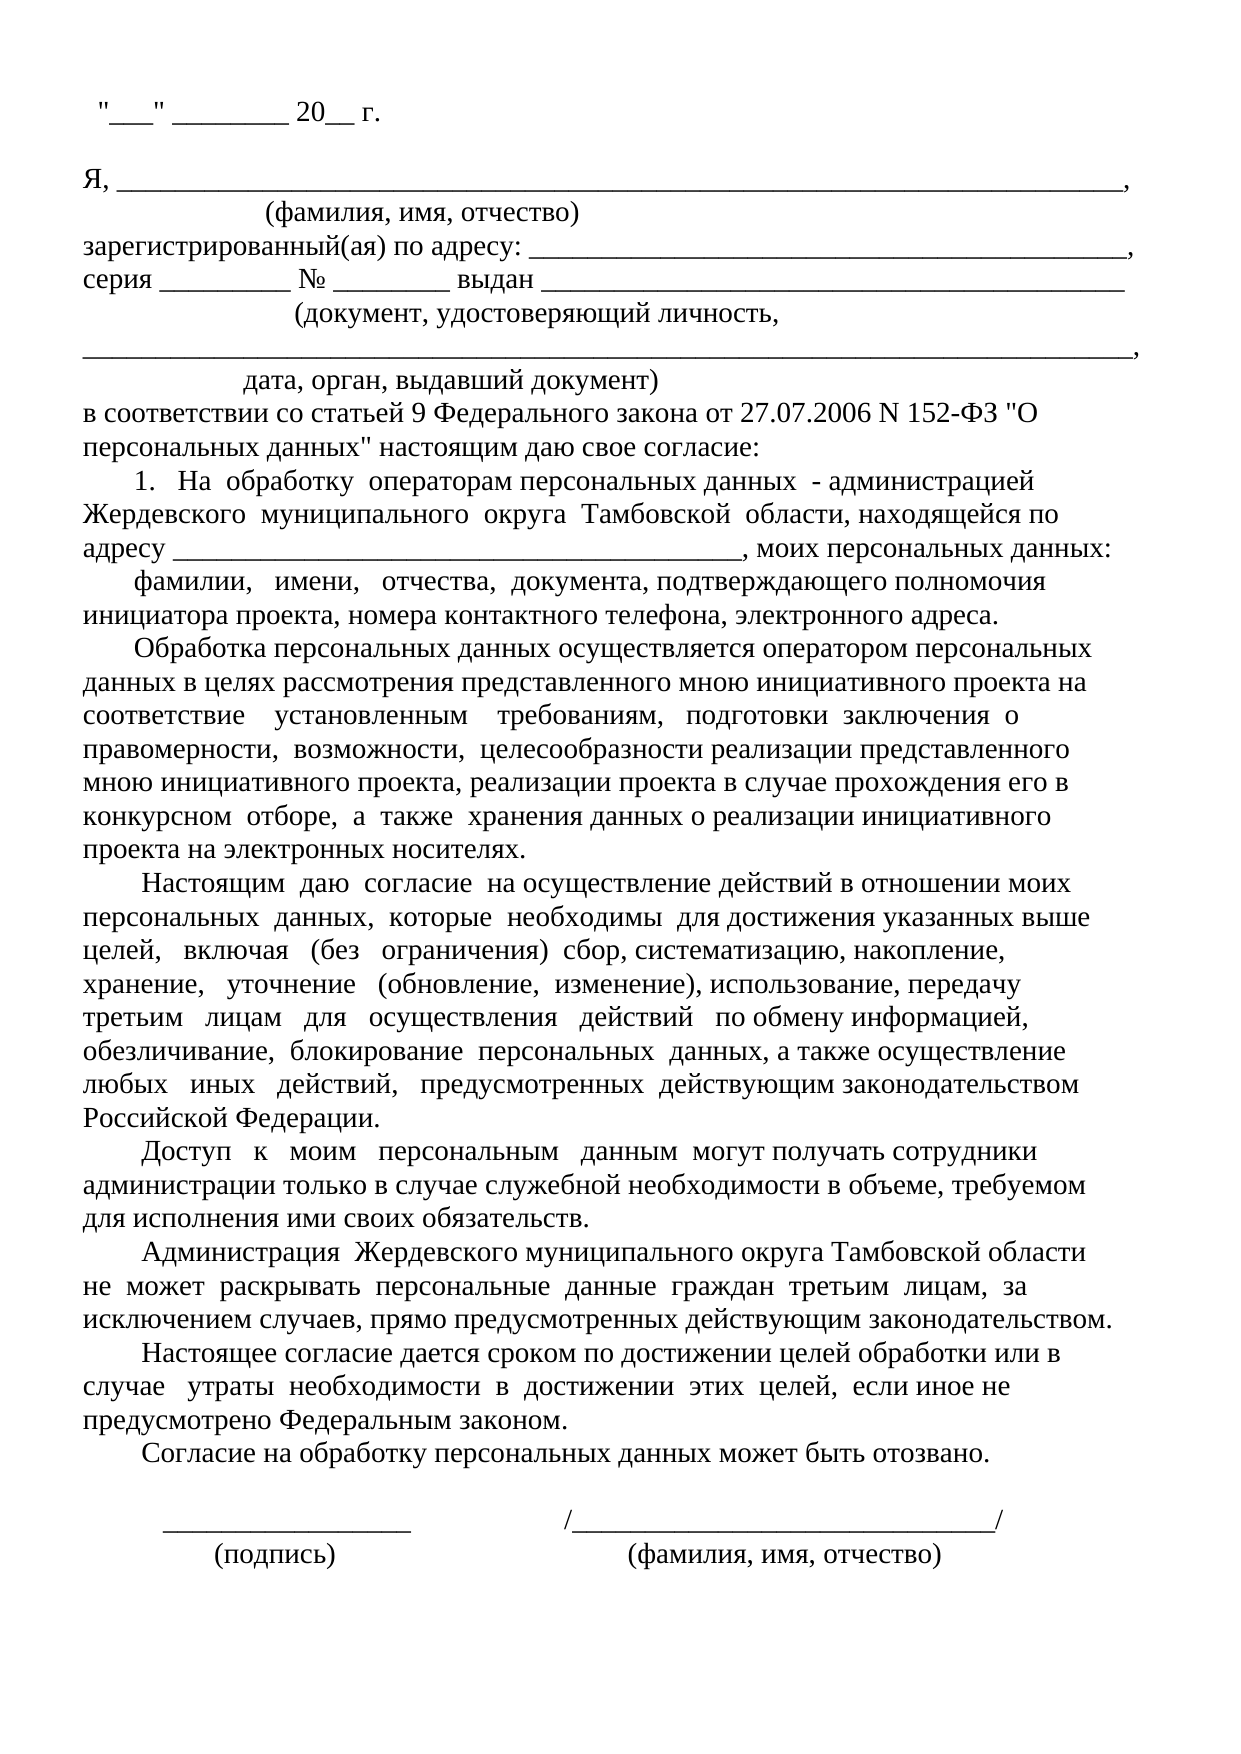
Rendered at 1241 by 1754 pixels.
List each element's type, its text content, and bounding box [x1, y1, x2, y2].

text соответствие установленным требованиям, подготовки заключения о [83, 697, 1157, 731]
text в соответствии со статьей 9 Федерального закона от 27.07.2006 N 152-ФЗ "О [83, 396, 1157, 429]
text фамилии, имени, отчества, документа, подтверждающего полномочия [83, 563, 1157, 597]
text _________________ /_____________________________/ [83, 1502, 1157, 1536]
text серия _________ № ________ выдан ________________________________________ [83, 261, 1157, 295]
text третьим лицам для осуществления действий по обмену информацией, [83, 999, 1157, 1033]
text любых иных действий, предусмотренных действующим законодательством [83, 1066, 1157, 1100]
text Я, _____________________________________________________________________, [83, 161, 1157, 194]
text Российской Федерации. [83, 1100, 1157, 1133]
text (документ, удостоверяющий личность, [83, 295, 1157, 328]
text Администрация Жердевского муниципального округа Тамбовской области [83, 1234, 1157, 1268]
text случае утраты необходимости в достижении этих целей, если иное не [83, 1368, 1157, 1402]
text хранение, уточнение (обновление, изменение), использование, передачу [83, 966, 1157, 999]
text (фамилия, имя, отчество) [83, 194, 1157, 228]
text целей, включая (без ограничения) сбор, систематизацию, накопление, [83, 932, 1157, 966]
text обезличивание, блокирование персональных данных, а также осуществление [83, 1033, 1157, 1066]
text персональных данных" настоящим даю свое согласие: [83, 429, 1157, 463]
text ________________________________________________________________________, [83, 328, 1157, 362]
text Согласие на обработку персональных данных может быть отозвано. [83, 1435, 1157, 1469]
text Обработка персональных данных осуществляется оператором персональных [83, 630, 1157, 664]
text проекта на электронных носителях. [83, 832, 1157, 865]
text адресу _______________________________________, моих персональных данных: [83, 530, 1157, 563]
text дата, орган, выдавший документ) [83, 362, 1157, 396]
text правомерности, возможности, целесообразности реализации представленного [83, 731, 1157, 764]
text Настоящим даю согласие на осуществление действий в отношении моих [83, 865, 1157, 899]
text исключением случаев, прямо предусмотренных действующим законодательством. [83, 1301, 1157, 1335]
text персональных данных, которые необходимы для достижения указанных выше [83, 899, 1157, 932]
text инициатора проекта, номера контактного телефона, электронного адреса. [83, 597, 1157, 630]
text "___" ________ 20__ г. [83, 94, 1157, 127]
text предусмотрено Федеральным законом. [83, 1402, 1157, 1435]
text для исполнения ими своих обязательств. [83, 1201, 1157, 1234]
text Настоящее согласие дается сроком по достижении целей обработки или в [83, 1335, 1157, 1368]
text 1. На обработку операторам персональных данных - администрацией [83, 463, 1157, 496]
text Доступ к моим персональным данным могут получать сотрудники [83, 1133, 1157, 1167]
text зарегистрированный(ая) по адресу: _________________________________________, [83, 228, 1157, 261]
text данных в целях рассмотрения представленного мною инициативного проекта на [83, 664, 1157, 697]
text конкурсном отборе, а также хранения данных о реализации инициативного [83, 798, 1157, 832]
text мною инициативного проекта, реализации проекта в случае прохождения его в [83, 764, 1157, 798]
text администрации только в случае служебной необходимости в объеме, требуемом [83, 1167, 1157, 1201]
text не может раскрывать персональные данные граждан третьим лицам, за [83, 1268, 1157, 1301]
text Жердевского муниципального округа Тамбовской области, находящейся по [83, 496, 1157, 530]
text (подпись) (фамилия, имя, отчество) [83, 1536, 1157, 1569]
